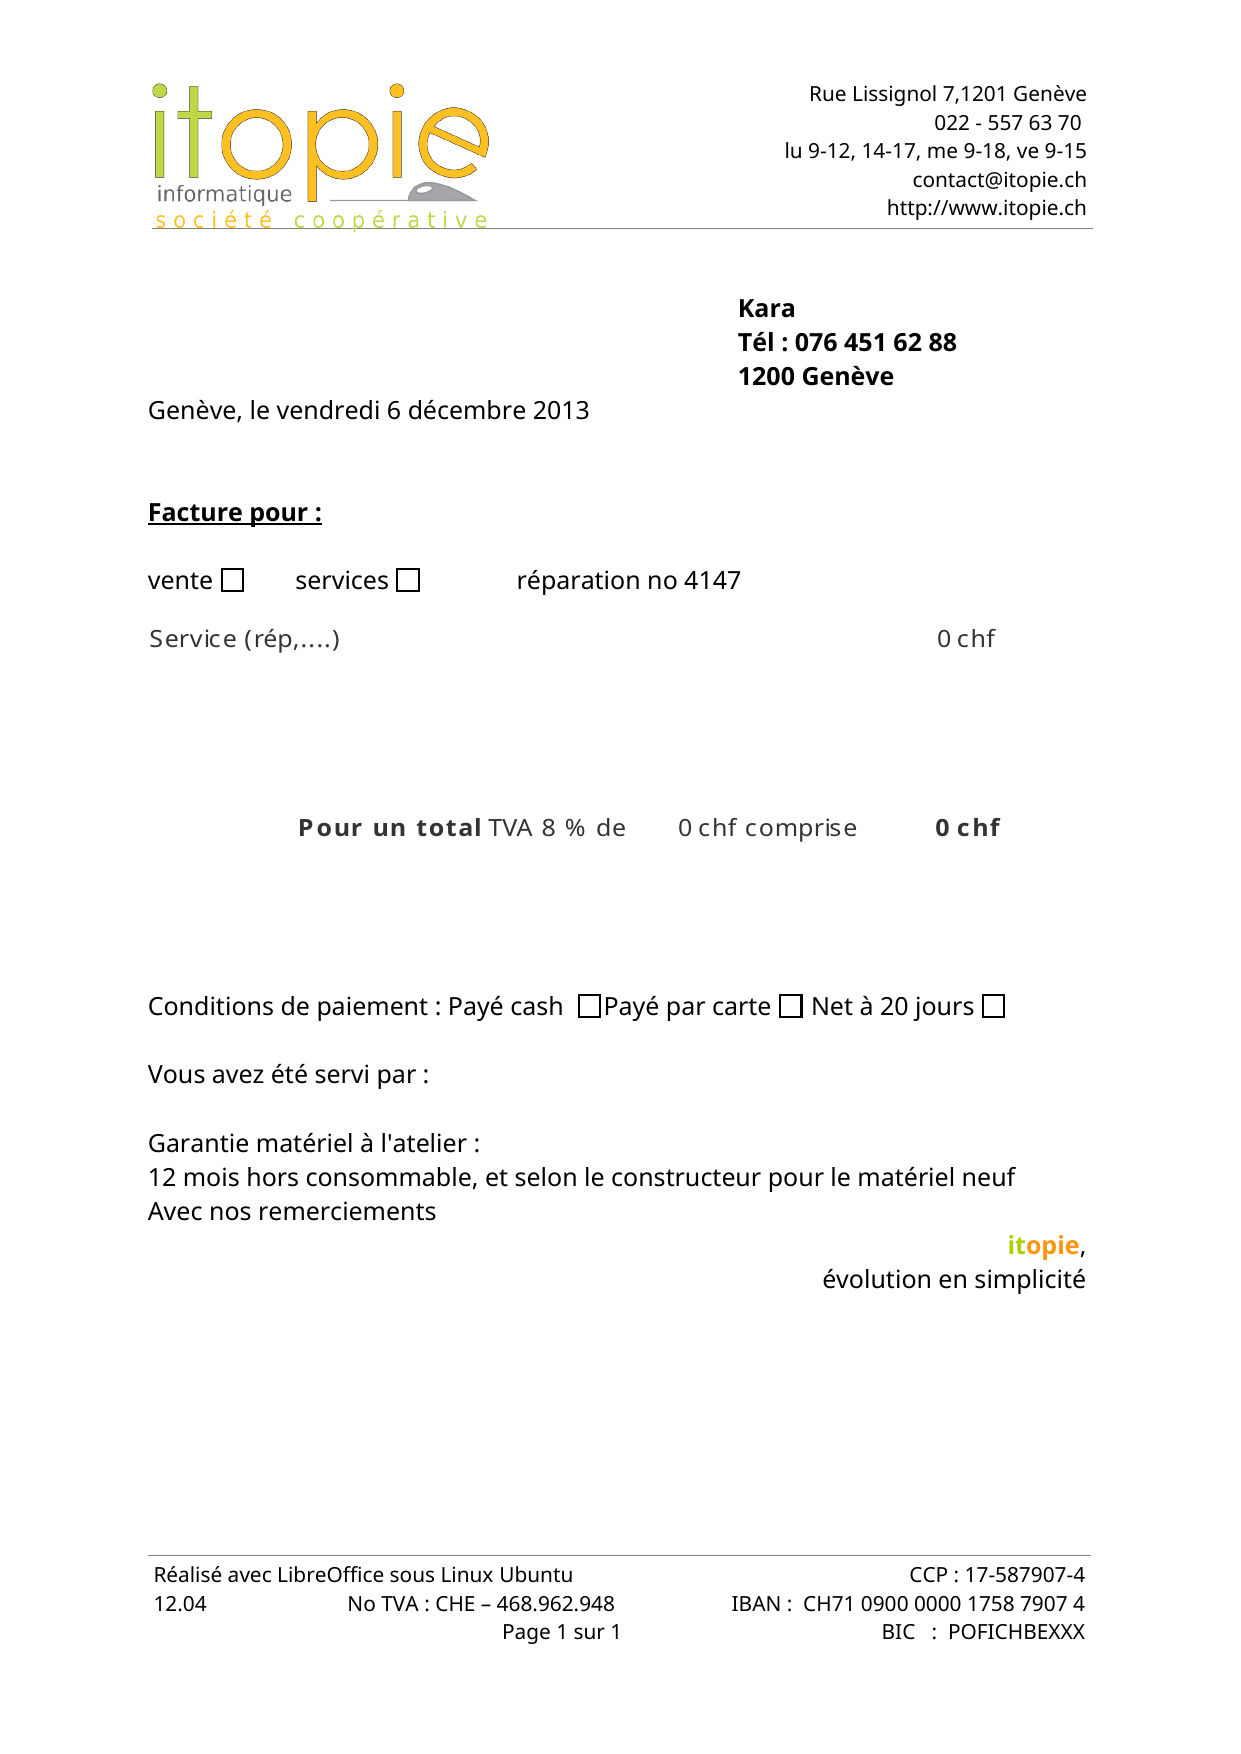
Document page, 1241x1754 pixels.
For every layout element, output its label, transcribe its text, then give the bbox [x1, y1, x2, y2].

text Tél : 076 451 62 88 [148, 324, 1093, 358]
text Genève, le vendredi 6 décembre 2013 [148, 392, 1093, 427]
text évolution en simplicité [148, 1262, 1093, 1296]
text Garantie matériel à l'atelier : [148, 1125, 1093, 1159]
text Avec nos remerciements [148, 1193, 1093, 1227]
text itopie, [148, 1227, 1093, 1262]
text 1200 Genève [148, 358, 1093, 392]
picture [138, 72, 500, 244]
text 12 mois hors consommable, et selon le constructeur pour le matériel neuf [148, 1159, 1093, 1193]
text Kara [148, 290, 1093, 324]
text Vous avez été servi par : [148, 1057, 1093, 1091]
text Facture pour : [148, 495, 1093, 529]
text Conditions de paiement : Payé cash Payé par carte Net à 20 jours [148, 989, 1093, 1023]
text vente services réparation no 4147 [148, 563, 1093, 597]
